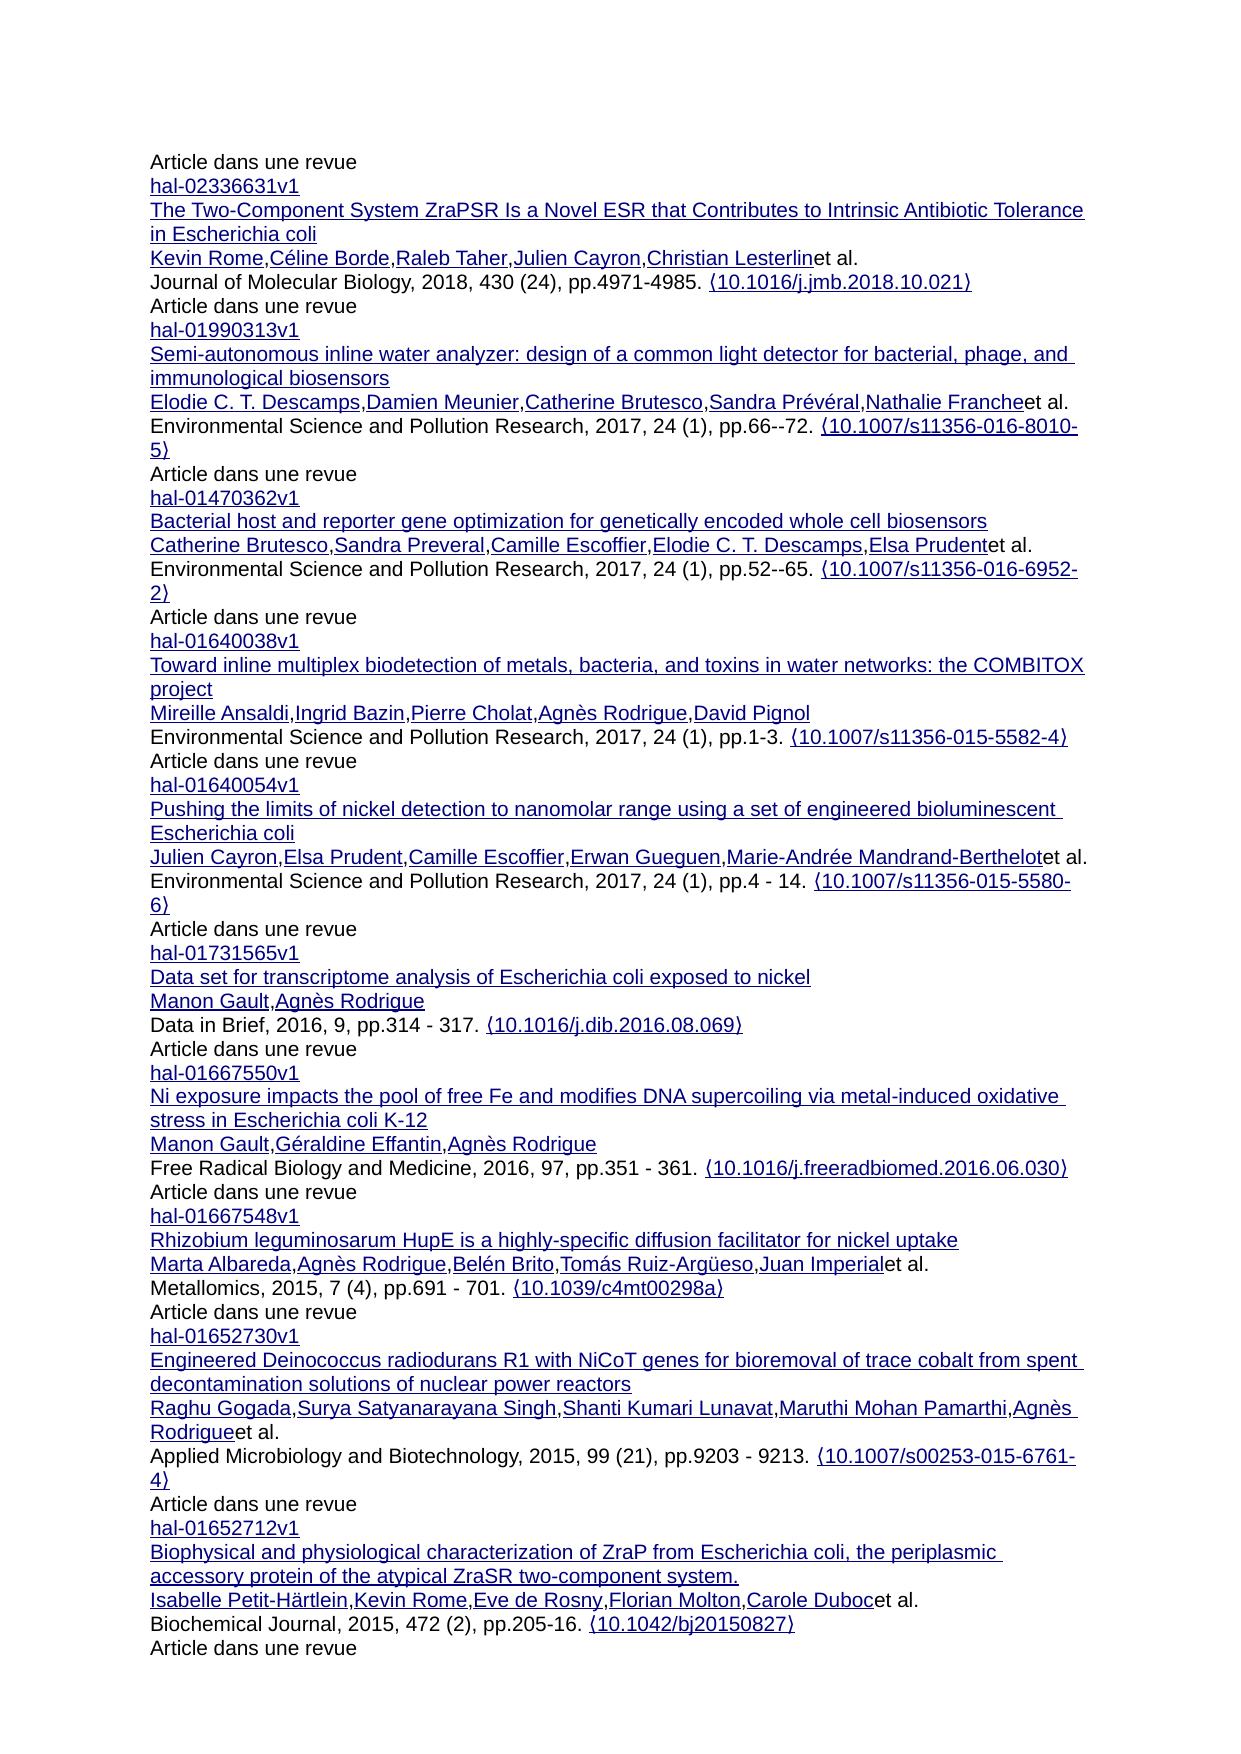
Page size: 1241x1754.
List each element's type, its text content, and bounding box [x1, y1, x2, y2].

table_cell Data set for transcriptome analysis of Escherichia coli exposed to nickel Manon Gault,Agnès Rodrigue Data in Brief, 2016, 9, pp.314 - 317. ⟨10.1016/j.dib.2016.08.069⟩ Article dans une revue hal-01667550v1 [150, 965, 1090, 1084]
table_cell Article dans une revue hal-02336631v1 [150, 150, 1090, 198]
table_cell Toward inline multiplex biodetection of metals, bacteria, and toxins in water networks: the COMBITOX project Mireille Ansaldi,Ingrid Bazin,Pierre Cholat,Agnès Rodrigue,David Pignol Environmental Science and Pollution Research, 2017, 24 (1), pp.1-3. ⟨10.1007/s11356-015-5582-4⟩ Article dans une revue hal-01640054v1 [150, 653, 1090, 797]
table_cell Engineered Deinococcus radiodurans R1 with NiCoT genes for bioremoval of trace cobalt from spent decontamination solutions of nuclear power reactors Raghu Gogada,Surya Satyanarayana Singh,Shanti Kumari Lunavat,Maruthi Mohan Pamarthi,Agnès Rodrigueet al. Applied Microbiology and Biotechnology, 2015, 99 (21), pp.9203 - 9213. ⟨10.1007/s00253-015-6761-4⟩ Article dans une revue hal-01652712v1 [150, 1348, 1090, 1539]
table_cell Bacterial host and reporter gene optimization for genetically encoded whole cell biosensors Catherine Brutesco,Sandra Preveral,Camille Escoffier,Elodie C. T. Descamps,Elsa Prudentet al. Environmental Science and Pollution Research, 2017, 24 (1), pp.52--65. ⟨10.1007/s11356-016-6952-2⟩ Article dans une revue hal-01640038v1 [150, 509, 1090, 653]
table_cell Pushing the limits of nickel detection to nanomolar range using a set of engineered bioluminescent Escherichia coli Julien Cayron,Elsa Prudent,Camille Escoffier,Erwan Gueguen,Marie-Andrée Mandrand-Berthelotet al. Environmental Science and Pollution Research, 2017, 24 (1), pp.4 - 14. ⟨10.1007/s11356-015-5580-6⟩ Article dans une revue hal-01731565v1 [150, 797, 1090, 964]
table_cell The Two-Component System ZraPSR Is a Novel ESR that Contributes to Intrinsic Antibiotic Tolerance in Escherichia coli Kevin Rome,Céline Borde,Raleb Taher,Julien Cayron,Christian Lesterlinet al. Journal of Molecular Biology, 2018, 430 (24), pp.4971-4985. ⟨10.1016/j.jmb.2018.10.021⟩ Article dans une revue hal-01990313v1 [150, 198, 1090, 342]
table_cell Ni exposure impacts the pool of free Fe and modifies DNA supercoiling via metal-induced oxidative stress in Escherichia coli K-12 Manon Gault,Géraldine Effantin,Agnès Rodrigue Free Radical Biology and Medicine, 2016, 97, pp.351 - 361. ⟨10.1016/j.freeradbiomed.2016.06.030⟩ Article dans une revue hal-01667548v1 [150, 1084, 1090, 1228]
table_cell Semi-autonomous inline water analyzer: design of a common light detector for bacterial, phage, and immunological biosensors Elodie C. T. Descamps,Damien Meunier,Catherine Brutesco,Sandra Prévéral,Nathalie Francheet al. Environmental Science and Pollution Research, 2017, 24 (1), pp.66--72. ⟨10.1007/s11356-016-8010-5⟩ Article dans une revue hal-01470362v1 [150, 342, 1090, 509]
table_cell Biophysical and physiological characterization of ZraP from Escherichia coli, the periplasmic accessory protein of the atypical ZraSR two-component system. Isabelle Petit-Härtlein,Kevin Rome,Eve de Rosny,Florian Molton,Carole Dubocet al. Biochemical Journal, 2015, 472 (2), pp.205-16. ⟨10.1042/bj20150827⟩ Article dans une revue [150, 1540, 1090, 1659]
table_cell Rhizobium leguminosarum HupE is a highly-specific diffusion facilitator for nickel uptake Marta Albareda,Agnès Rodrigue,Belén Brito,Tomás Ruiz-Argüeso,Juan Imperialet al. Metallomics, 2015, 7 (4), pp.691 - 701. ⟨10.1039/c4mt00298a⟩ Article dans une revue hal-01652730v1 [150, 1228, 1090, 1348]
